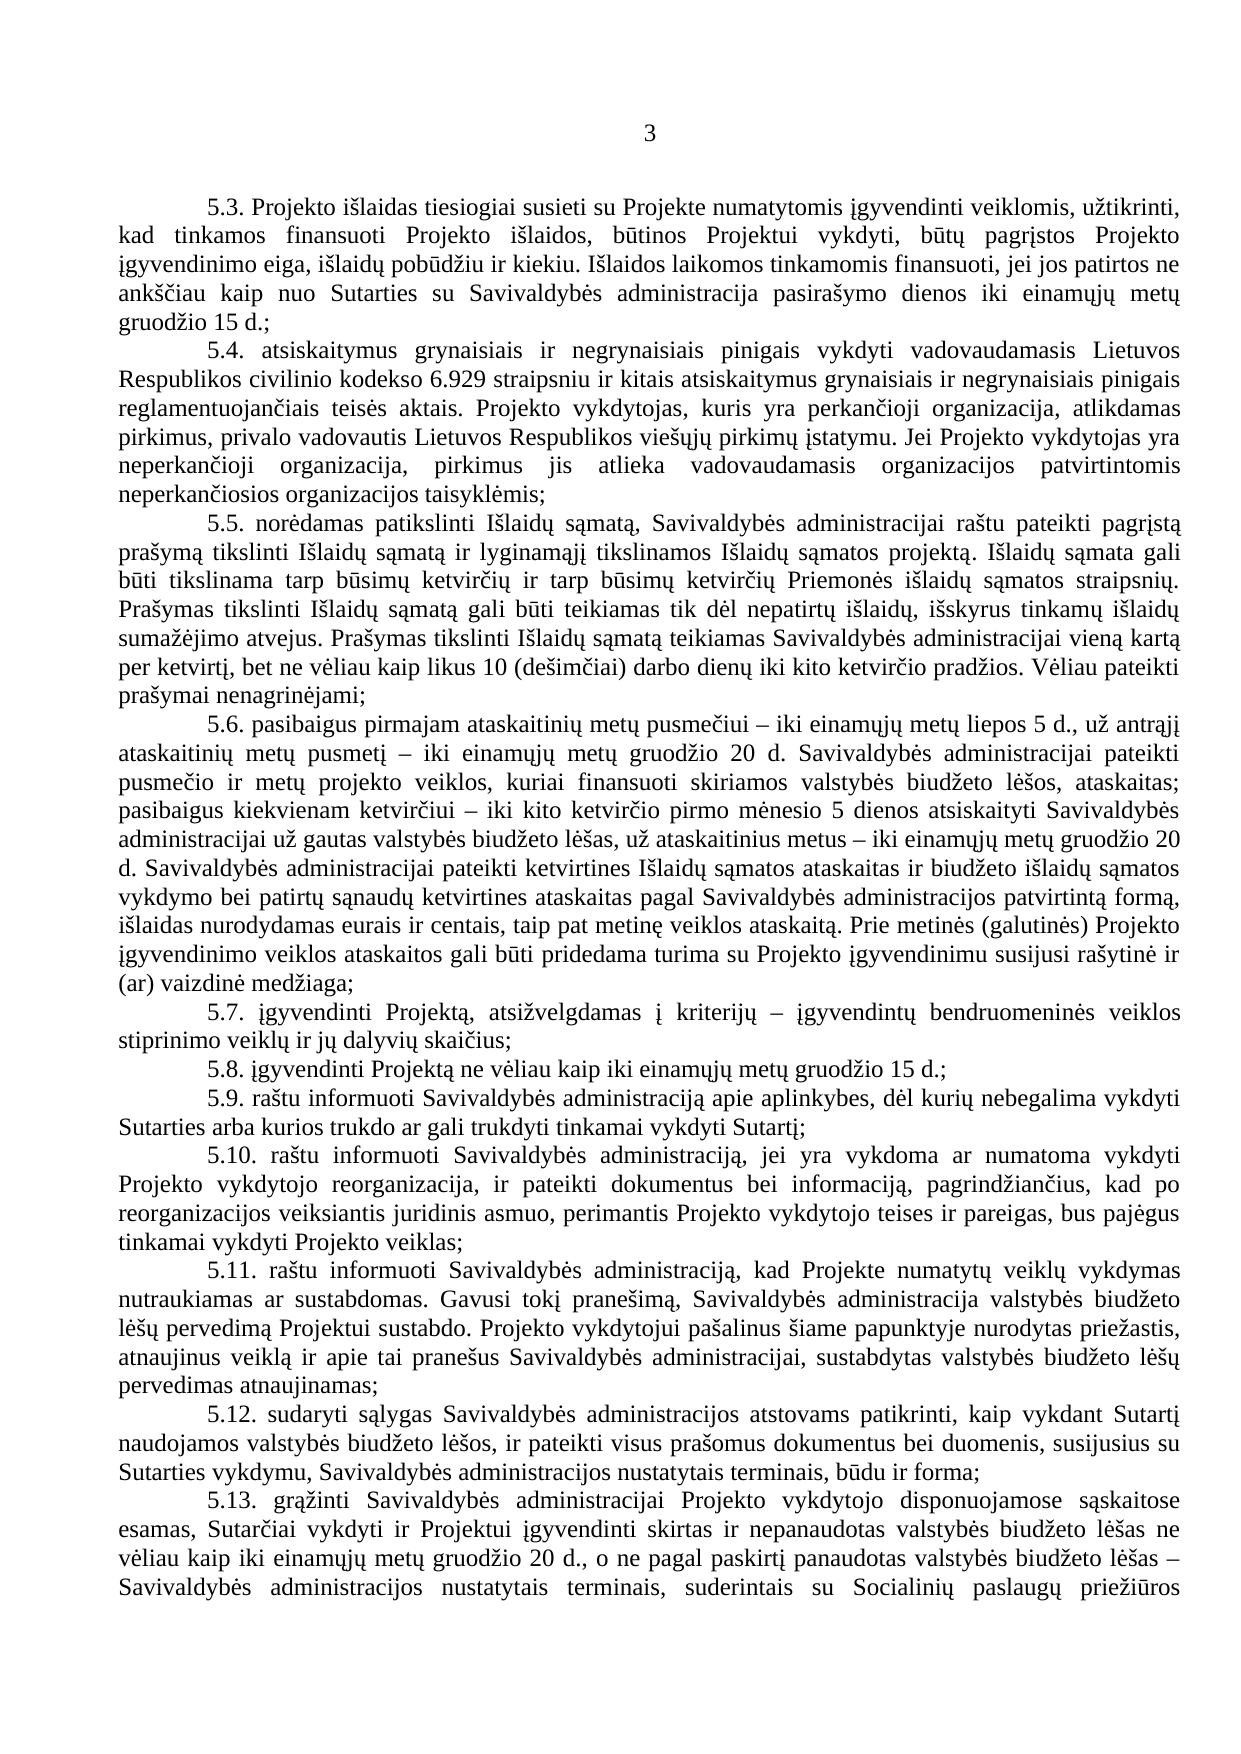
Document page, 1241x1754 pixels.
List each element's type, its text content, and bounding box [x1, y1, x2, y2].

text 5.11. raštu informuoti Savivaldybės administraciją, kad Projekte numatytų veiklų vykdymas nutraukiamas ar sustabdomas. Gavusi tokį pranešimą, Savivaldybės administracija valstybės biudžeto lėšų pervedimą Projektui sustabdo. Projekto vykdytojui pašalinus šiame papunktyje nurodytas priežastis, atnaujinus veiklą ir apie tai pranešus Savivaldybės administracijai, sustabdytas valstybės biudžeto lėšų pervedimas atnaujinamas; [118, 1256, 1181, 1399]
text 5.7. įgyvendinti Projektą, atsižvelgdamas į kriterijų – įgyvendintų bendruomeninės veiklos stiprinimo veiklų ir jų dalyvių skaičius; [118, 997, 1181, 1054]
text 5.8. įgyvendinti Projektą ne vėliau kaip iki einamųjų metų gruodžio 15 d.; [118, 1054, 1181, 1083]
text 5.3. Projekto išlaidas tiesiogiai susieti su Projekte numatytomis įgyvendinti veiklomis, užtikrinti, kad tinkamos finansuoti Projekto išlaidos, būtinos Projektui vykdyti, būtų pagrįstos Projekto įgyvendinimo eiga, išlaidų pobūdžiu ir kiekiu. Išlaidos laikomos tinkamomis finansuoti, jei jos patirtos ne ankščiau kaip nuo Sutarties su Savivaldybės administracija pasirašymo dienos iki einamųjų metų gruodžio 15 d.; [118, 192, 1181, 336]
text 5.9. raštu informuoti Savivaldybės administraciją apie aplinkybes, dėl kurių nebegalima vykdyti Sutarties arba kurios trukdo ar gali trukdyti tinkamai vykdyti Sutartį; [118, 1083, 1181, 1141]
text 5.6. pasibaigus pirmajam ataskaitinių metų pusmečiui – iki einamųjų metų liepos 5 d., už antrąjį ataskaitinių metų pusmetį – iki einamųjų metų gruodžio 20 d. Savivaldybės administracijai pateikti pusmečio ir metų projekto veiklos, kuriai finansuoti skiriamos valstybės biudžeto lėšos, ataskaitas; pasibaigus kiekvienam ketvirčiui – iki kito ketvirčio pirmo mėnesio 5 dienos atsiskaityti Savivaldybės administracijai už gautas valstybės biudžeto lėšas, už ataskaitinius metus – iki einamųjų metų gruodžio 20 d. Savivaldybės administracijai pateikti ketvirtines Išlaidų sąmatos ataskaitas ir biudžeto išlaidų sąmatos vykdymo bei patirtų sąnaudų ketvirtines ataskaitas pagal Savivaldybės administracijos patvirtintą formą, išlaidas nurodydamas eurais ir centais, taip pat metinę veiklos ataskaitą. Prie metinės (galutinės) Projekto įgyvendinimo veiklos ataskaitos gali būti pridedama turima su Projekto įgyvendinimu susijusi rašytinė ir (ar) vaizdinė medžiaga; [118, 709, 1181, 997]
text 5.5. norėdamas patikslinti Išlaidų sąmatą, Savivaldybės administracijai raštu pateikti pagrįstą prašymą tikslinti Išlaidų sąmatą ir lyginamąjį tikslinamos Išlaidų sąmatos projektą. Išlaidų sąmata gali būti tikslinama tarp būsimų ketvirčių ir tarp būsimų ketvirčių Priemonės išlaidų sąmatos straipsnių. Prašymas tikslinti Išlaidų sąmatą gali būti teikiamas tik dėl nepatirtų išlaidų, išskyrus tinkamų išlaidų sumažėjimo atvejus. Prašymas tikslinti Išlaidų sąmatą teikiamas Savivaldybės administracijai vieną kartą per ketvirtį, bet ne vėliau kaip likus 10 (dešimčiai) darbo dienų iki kito ketvirčio pradžios. Vėliau pateikti prašymai nenagrinėjami; [118, 508, 1181, 709]
text 5.13. grąžinti Savivaldybės administracijai Projekto vykdytojo disponuojamose sąskaitose esamas, Sutarčiai vykdyti ir Projektui įgyvendinti skirtas ir nepanaudotas valstybės biudžeto lėšas ne vėliau kaip iki einamųjų metų gruodžio 20 d., o ne pagal paskirtį panaudotas valstybės biudžeto lėšas – Savivaldybės administracijos nustatytais terminais, suderintais su Socialinių paslaugų priežiūros [118, 1486, 1181, 1601]
text 5.4. atsiskaitymus grynaisiais ir negrynaisiais pinigais vykdyti vadovaudamasis Lietuvos Respublikos civilinio kodekso 6.929 straipsniu ir kitais atsiskaitymus grynaisiais ir negrynaisiais pinigais reglamentuojančiais teisės aktais. Projekto vykdytojas, kuris yra perkančioji organizacija, atlikdamas pirkimus, privalo vadovautis Lietuvos Respublikos viešųjų pirkimų įstatymu. Jei Projekto vykdytojas yra neperkančioji organizacija, pirkimus jis atlieka vadovaudamasis organizacijos patvirtintomis neperkančiosios organizacijos taisyklėmis; [118, 336, 1181, 508]
text 5.12. sudaryti sąlygas Savivaldybės administracijos atstovams patikrinti, kaip vykdant Sutartį naudojamos valstybės biudžeto lėšos, ir pateikti visus prašomus dokumentus bei duomenis, susijusius su Sutarties vykdymu, Savivaldybės administracijos nustatytais terminais, būdu ir forma; [118, 1399, 1181, 1486]
text 5.10. raštu informuoti Savivaldybės administraciją, jei yra vykdoma ar numatoma vykdyti Projekto vykdytojo reorganizacija, ir pateikti dokumentus bei informaciją, pagrindžiančius, kad po reorganizacijos veiksiantis juridinis asmuo, perimantis Projekto vykdytojo teises ir pareigas, bus pajėgus tinkamai vykdyti Projekto veiklas; [118, 1141, 1181, 1256]
